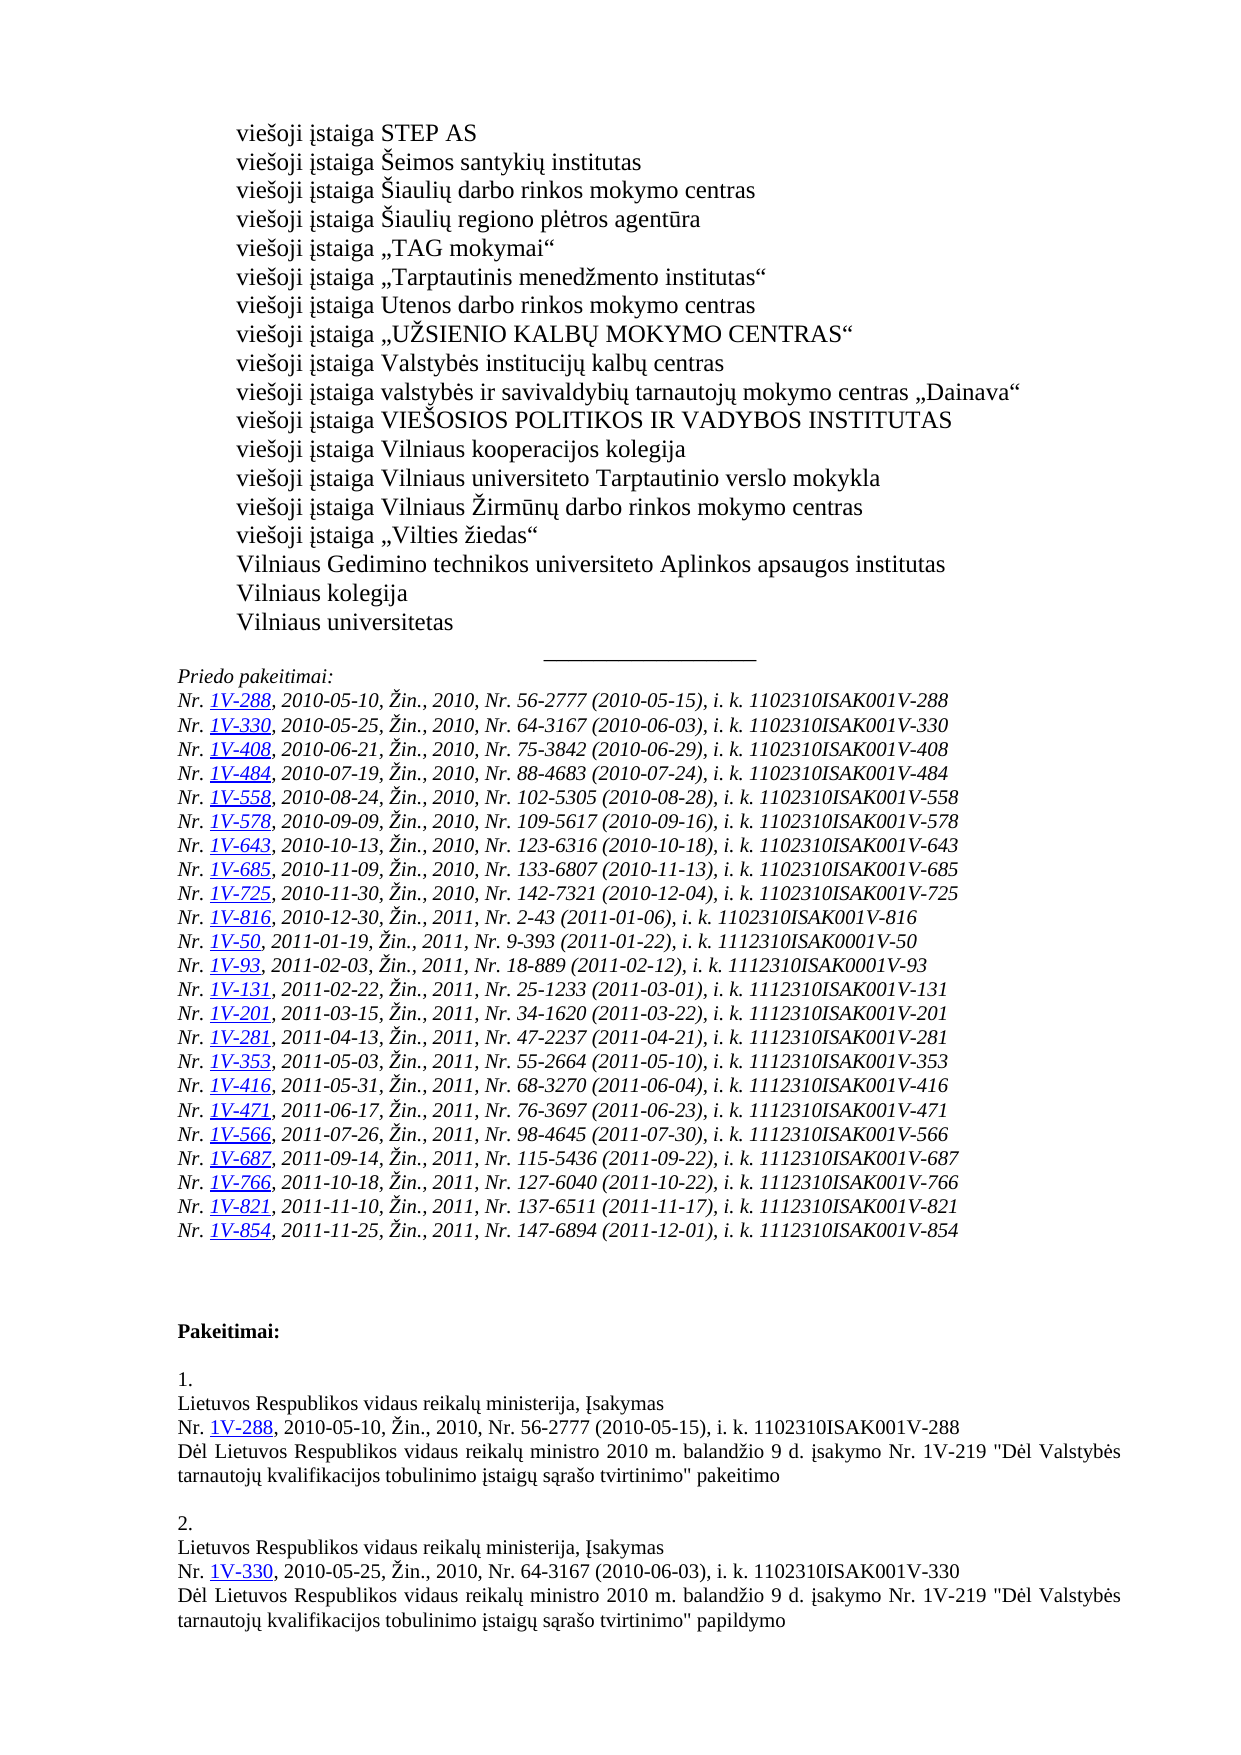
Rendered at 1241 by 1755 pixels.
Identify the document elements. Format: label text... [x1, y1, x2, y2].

text 1. [177, 1367, 1122, 1391]
text Dėl Lietuvos Respublikos vidaus reikalų ministro 2010 m. balandžio 9 d. įsakymo Nr. 1V-219 "Dėl Valstybės tarnautojų kvalifikacijos tobulinimo įstaigų sąrašo tvirtinimo" pakeitimo [177, 1439, 1122, 1487]
text viešoji įstaiga Valstybės institucijų kalbų centras [177, 348, 1122, 377]
text Nr. 1V-687, 2011-09-14, Žin., 2011, Nr. 115-5436 (2011-09-22), i. k. 1112310ISAK001V-687 [177, 1146, 1122, 1170]
text Nr. 1V-821, 2011-11-10, Žin., 2011, Nr. 137-6511 (2011-11-17), i. k. 1112310ISAK001V-821 [177, 1194, 1122, 1218]
text Nr. 1V-50, 2011-01-19, Žin., 2011, Nr. 9-393 (2011-01-22), i. k. 1112310ISAK0001V-50 [177, 929, 1122, 953]
text viešoji įstaiga Šiaulių darbo rinkos mokymo centras [177, 176, 1122, 204]
text Nr. 1V-854, 2011-11-25, Žin., 2011, Nr. 147-6894 (2011-12-01), i. k. 1112310ISAK001V-854 [177, 1218, 1122, 1242]
text Nr. 1V-471, 2011-06-17, Žin., 2011, Nr. 76-3697 (2011-06-23), i. k. 1112310ISAK001V-471 [177, 1097, 1122, 1122]
text viešoji įstaiga Vilniaus universiteto Tarptautinio verslo mokykla [177, 463, 1122, 492]
text Nr. 1V-330, 2010-05-25, Žin., 2010, Nr. 64-3167 (2010-06-03), i. k. 1102310ISAK001V-330 [177, 712, 1122, 737]
text viešoji įstaiga Vilniaus Žirmūnų darbo rinkos mokymo centras [177, 492, 1122, 521]
text Nr. 1V-93, 2011-02-03, Žin., 2011, Nr. 18-889 (2011-02-12), i. k. 1112310ISAK0001V-93 [177, 953, 1122, 977]
text Vilniaus Gedimino technikos universiteto Aplinkos apsaugos institutas [177, 549, 1122, 578]
text Nr. 1V-558, 2010-08-24, Žin., 2010, Nr. 102-5305 (2010-08-28), i. k. 1102310ISAK001V-558 [177, 785, 1122, 809]
text Priedo pakeitimai: [177, 664, 1122, 688]
text viešoji įstaiga „Vilties žiedas“ [177, 521, 1122, 549]
text Nr. 1V-578, 2010-09-09, Žin., 2010, Nr. 109-5617 (2010-09-16), i. k. 1102310ISAK001V-578 [177, 809, 1122, 833]
text Nr. 1V-484, 2010-07-19, Žin., 2010, Nr. 88-4683 (2010-07-24), i. k. 1102310ISAK001V-484 [177, 761, 1122, 785]
text Nr. 1V-288, 2010-05-10, Žin., 2010, Nr. 56-2777 (2010-05-15), i. k. 1102310ISAK001V-288 [177, 688, 1122, 712]
text Vilniaus kolegija [177, 578, 1122, 607]
text Nr. 1V-725, 2010-11-30, Žin., 2010, Nr. 142-7321 (2010-12-04), i. k. 1102310ISAK001V-725 [177, 881, 1122, 905]
text Nr. 1V-816, 2010-12-30, Žin., 2011, Nr. 2-43 (2011-01-06), i. k. 1102310ISAK001V-816 [177, 905, 1122, 929]
text Dėl Lietuvos Respublikos vidaus reikalų ministro 2010 m. balandžio 9 d. įsakymo Nr. 1V-219 "Dėl Valstybės tarnautojų kvalifikacijos tobulinimo įstaigų sąrašo tvirtinimo" papildymo [177, 1583, 1122, 1632]
text Nr. 1V-330, 2010-05-25, Žin., 2010, Nr. 64-3167 (2010-06-03), i. k. 1102310ISAK001V-330 [177, 1559, 1122, 1583]
text viešoji įstaiga „UŽSIENIO KALBŲ MOKYMO CENTRAS“ [177, 319, 1122, 348]
text Vilniaus universitetas [177, 607, 1122, 636]
text 2. [177, 1511, 1122, 1535]
text Nr. 1V-201, 2011-03-15, Žin., 2011, Nr. 34-1620 (2011-03-22), i. k. 1112310ISAK001V-201 [177, 1001, 1122, 1025]
text Lietuvos Respublikos vidaus reikalų ministerija, Įsakymas [177, 1535, 1122, 1559]
text viešoji įstaiga STEP AS [177, 118, 1122, 147]
text viešoji įstaiga Šeimos santykių institutas [177, 147, 1122, 176]
text Nr. 1V-288, 2010-05-10, Žin., 2010, Nr. 56-2777 (2010-05-15), i. k. 1102310ISAK001V-288 [177, 1415, 1122, 1439]
text viešoji įstaiga Šiaulių regiono plėtros agentūra [177, 204, 1122, 233]
text Nr. 1V-131, 2011-02-22, Žin., 2011, Nr. 25-1233 (2011-03-01), i. k. 1112310ISAK001V-131 [177, 977, 1122, 1001]
text viešoji įstaiga „TAG mokymai“ [177, 233, 1122, 262]
text viešoji įstaiga valstybės ir savivaldybių tarnautojų mokymo centras „Dainava“ [177, 377, 1122, 406]
text Nr. 1V-281, 2011-04-13, Žin., 2011, Nr. 47-2237 (2011-04-21), i. k. 1112310ISAK001V-281 [177, 1025, 1122, 1049]
text viešoji įstaiga Utenos darbo rinkos mokymo centras [177, 291, 1122, 319]
text _________________ [177, 636, 1122, 664]
text Nr. 1V-416, 2011-05-31, Žin., 2011, Nr. 68-3270 (2011-06-04), i. k. 1112310ISAK001V-416 [177, 1073, 1122, 1097]
text Nr. 1V-353, 2011-05-03, Žin., 2011, Nr. 55-2664 (2011-05-10), i. k. 1112310ISAK001V-353 [177, 1049, 1122, 1073]
text Nr. 1V-685, 2010-11-09, Žin., 2010, Nr. 133-6807 (2010-11-13), i. k. 1102310ISAK001V-685 [177, 857, 1122, 881]
text viešoji įstaiga VIEŠOSIOS POLITIKOS IR VADYBOS INSTITUTAS [177, 406, 1122, 434]
text Nr. 1V-643, 2010-10-13, Žin., 2010, Nr. 123-6316 (2010-10-18), i. k. 1102310ISAK001V-643 [177, 833, 1122, 857]
text Lietuvos Respublikos vidaus reikalų ministerija, Įsakymas [177, 1391, 1122, 1415]
text Nr. 1V-566, 2011-07-26, Žin., 2011, Nr. 98-4645 (2011-07-30), i. k. 1112310ISAK001V-566 [177, 1122, 1122, 1146]
text Pakeitimai: [177, 1319, 1122, 1343]
text Nr. 1V-766, 2011-10-18, Žin., 2011, Nr. 127-6040 (2011-10-22), i. k. 1112310ISAK001V-766 [177, 1170, 1122, 1194]
text viešoji įstaiga Vilniaus kooperacijos kolegija [177, 434, 1122, 463]
text viešoji įstaiga „Tarptautinis menedžmento institutas“ [177, 262, 1122, 291]
text Nr. 1V-408, 2010-06-21, Žin., 2010, Nr. 75-3842 (2010-06-29), i. k. 1102310ISAK001V-408 [177, 737, 1122, 761]
